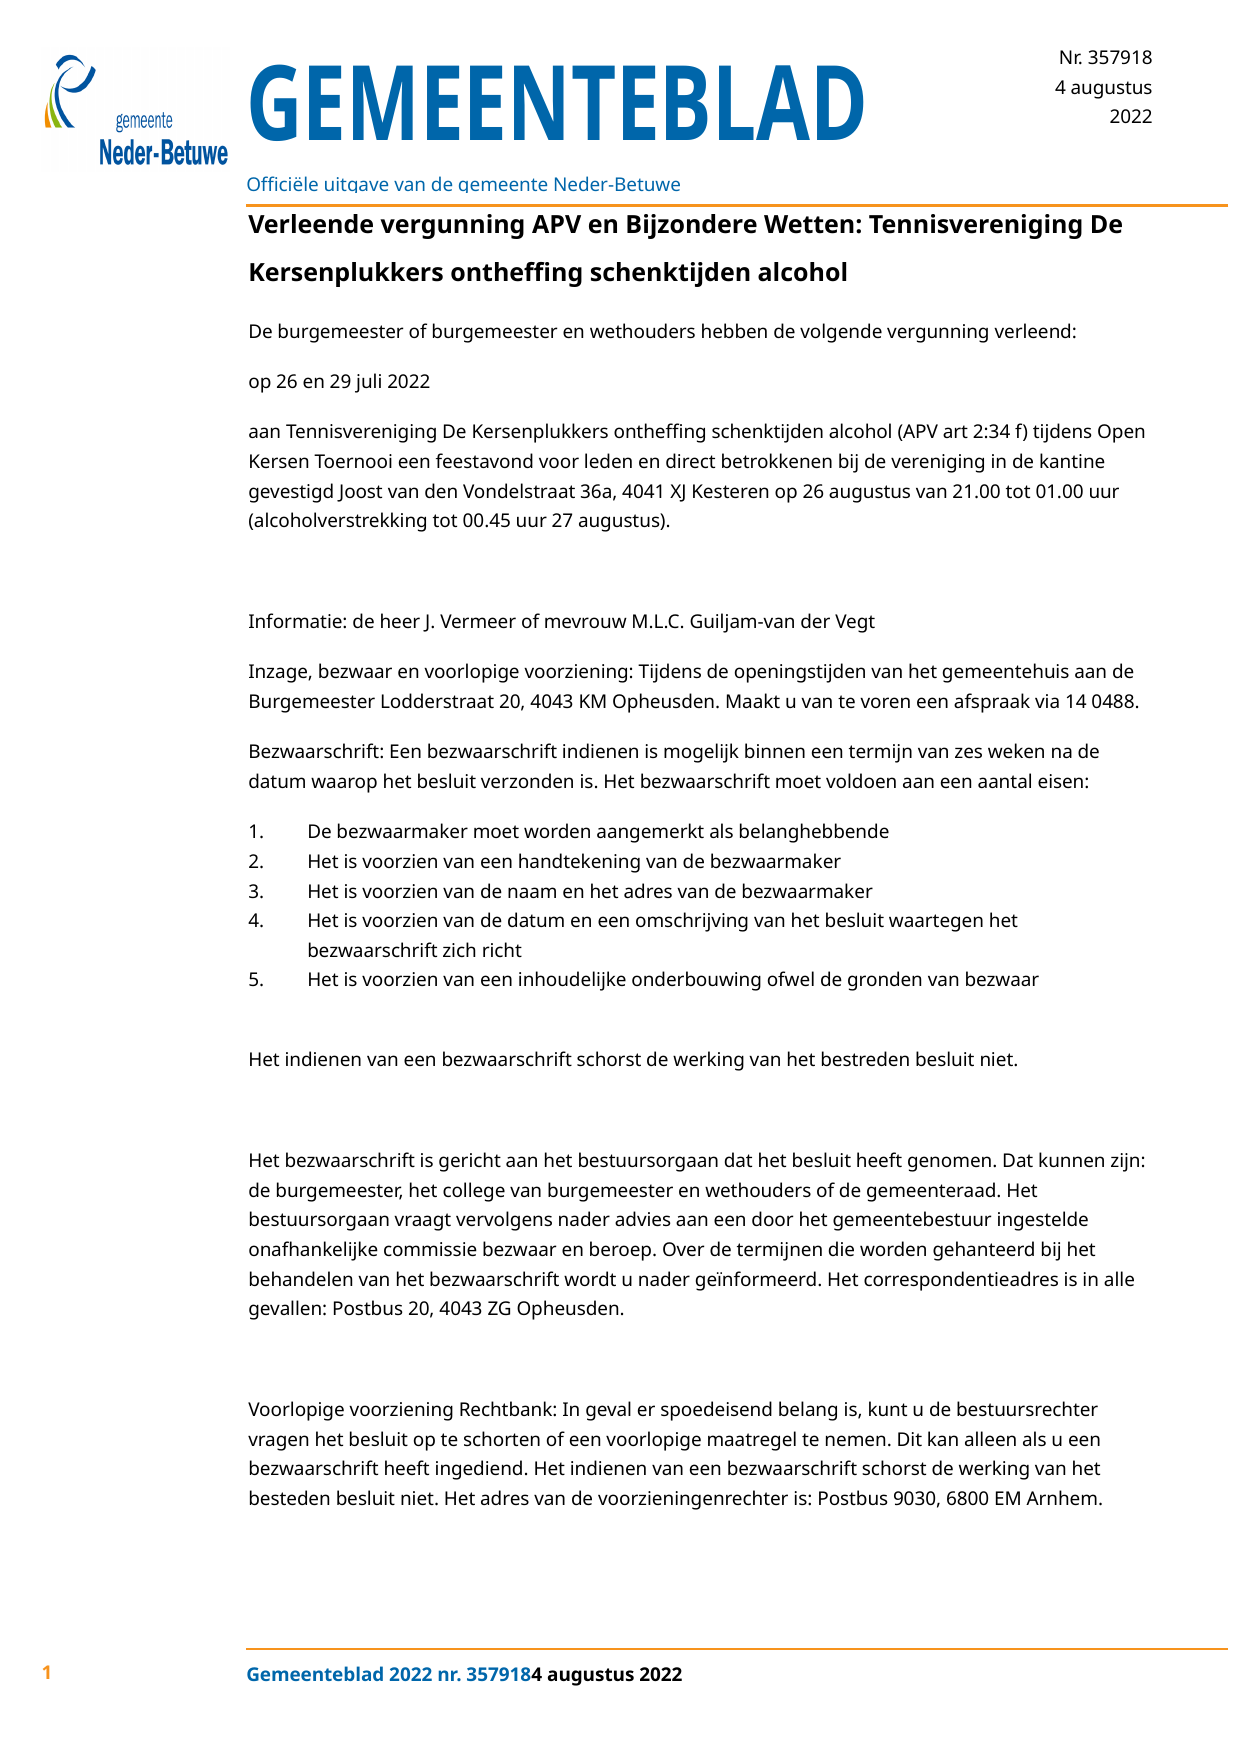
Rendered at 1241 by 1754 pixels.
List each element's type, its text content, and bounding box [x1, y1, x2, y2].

list Het is voorzien van de datum en een omschrijving van het besluit waartegen het bezwaarschrift zich richt [248, 907, 1152, 963]
text Het bezwaarschrift is gericht aan het bestuursorgaan dat het besluit heeft genomen. Dat kunnen zijn: de burgemeester, het college van burgemeester en wethouders of de gemeenteraad. Het bestuursorgaan vraagt vervolgens nader advies aan een door het gemeentebestuur ingestelde onafhankelijke commissie bezwaar en beroep. Over de termijnen die worden gehanteerd bij het behandelen van het bezwaarschrift wordt u nader geïnformeerd. Het correspondentieadres is in alle gevallen: Postbus 20, 4043 ZG Opheusden. [248, 1147, 1152, 1321]
list Het is voorzien van een inhoudelijke onderbouwing ofwel de gronden van bezwaar [248, 967, 1152, 992]
text Informatie: de heer J. Vermeer of mevrouw M.L.C. Guiljam-van der Vegt [248, 608, 1152, 634]
picture [41, 47, 231, 172]
text Verleende vergunning APV en Bijzondere Wetten: Tennisvereniging De Kersenplukkers ontheffing schenktijden alcohol [248, 207, 1152, 288]
list Het is voorzien van de naam en het adres van de bezwaarmaker [248, 878, 1152, 904]
text Het indienen van een bezwaarschrift schorst de werking van het bestreden besluit niet. [248, 1047, 1152, 1072]
text Inzage, bezwaar en voorlopige voorziening: Tijdens de openingstijden van het gemeentehuis aan de Burgemeester Lodderstraat 20, 4043 KM Opheusden. Maakt u van te voren een afspraak via 14 0488. [248, 659, 1152, 714]
list Het is voorzien van een handtekening van de bezwaarmaker [248, 848, 1152, 874]
text Bezwaarschrift: Een bezwaarschrift indienen is mogelijk binnen een termijn van zes weken na de datum waarop het besluit verzonden is. Het bezwaarschrift moet voldoen aan een aantal eisen: [248, 739, 1152, 794]
text De burgemeester of burgemeester en wethouders hebben de volgende vergunning verleend: [248, 318, 1152, 344]
text Voorlopige voorziening Rechtbank: In geval er spoedeisend belang is, kunt u de bestuursrechter vragen het besluit op te schorten of een voorlopige maatregel te nemen. Dit kan alleen als u een bezwaarschrift heeft ingediend. Het indienen van een bezwaarschrift schorst de werking van het besteden besluit niet. Het adres van de voorzieningenrechter is: Postbus 9030, 6800 EM Arnhem. [248, 1396, 1152, 1511]
text op 26 en 29 juli 2022 [248, 368, 1152, 394]
list De bezwaarmaker moet worden aangemerkt als belanghebbende [248, 819, 1152, 844]
text aan Tennisvereniging De Kersenplukkers ontheffing schenktijden alcohol (APV art 2:34 f) tijdens Open Kersen Toernooi een feestavond voor leden en direct betrokkenen bij de vereniging in de kantine gevestigd Joost van den Vondelstraat 36a, 4041 XJ Kesteren op 26 augustus van 21.00 tot 01.00 uur (alcoholverstrekking tot 00.45 uur 27 augustus). [248, 419, 1152, 533]
